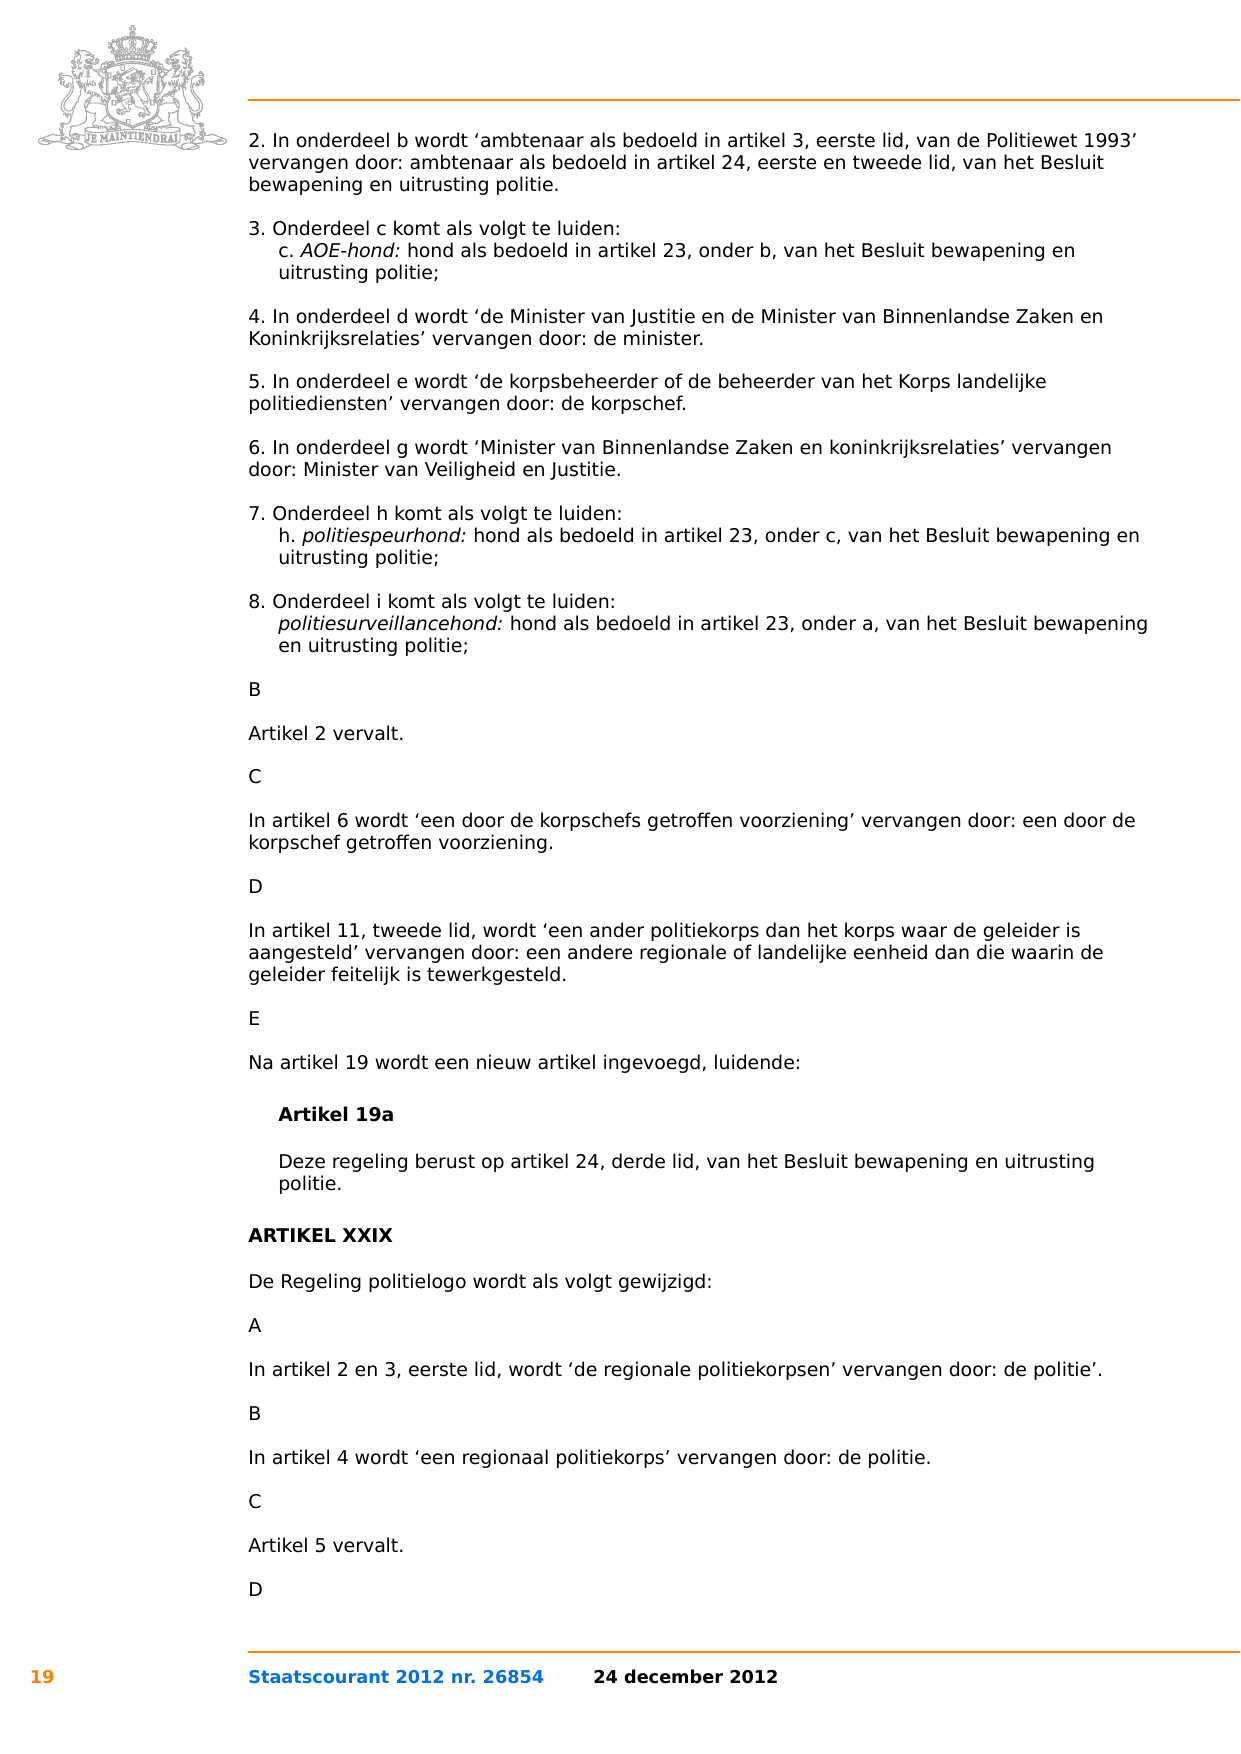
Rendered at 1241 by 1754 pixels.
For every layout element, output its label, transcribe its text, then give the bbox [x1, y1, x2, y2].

text D [248, 1578, 1163, 1600]
text c. AOE-hond: hond als bedoeld in artikel 23, onder b, van het Besluit bewapening en uitrusting politie; [278, 240, 1163, 284]
text Deze regeling berust op artikel 24, derde lid, van het Besluit bewapening en uitrusting politie. [278, 1151, 1163, 1194]
text 7. Onderdeel h komt als volgt te luiden: [248, 503, 1163, 525]
subtitle ARTIKEL XXIX [248, 1224, 1163, 1246]
subtitle Artikel 19a [278, 1103, 1163, 1126]
text 8. Onderdeel i komt als volgt te luiden: [248, 591, 1163, 613]
text 4. In onderdeel d wordt ‘de Minister van Justitie en de Minister van Binnenlandse Zaken en Koninkrijksrelaties’ vervangen door: de minister. [248, 306, 1163, 349]
text politiesurveillancehond: hond als bedoeld in artikel 23, onder a, van het Besluit bewapening en uitrusting politie; [278, 613, 1163, 657]
text h. politiespeurhond: hond als bedoeld in artikel 23, onder c, van het Besluit bewapening en uitrusting politie; [278, 525, 1163, 569]
text In artikel 11, tweede lid, wordt ‘een ander politiekorps dan het korps waar de geleider is aangesteld’ vervangen door: een andere regionale of landelijke eenheid dan die waarin de geleider feitelijk is tewerkgesteld. [248, 920, 1163, 986]
text Na artikel 19 wordt een nieuw artikel ingevoegd, luidende: [248, 1052, 1163, 1073]
text 2. In onderdeel b wordt ‘ambtenaar als bedoeld in artikel 3, eerste lid, van de Politiewet 1993’ vervangen door: ambtenaar als bedoeld in artikel 24, eerste en tweede lid, van het Besluit bewapening en uitrusting politie. [248, 130, 1163, 196]
text E [248, 1008, 1163, 1030]
text 5. In onderdeel e wordt ‘de korpsbeheerder of de beheerder van het Korps landelijke politiediensten’ vervangen door: de korpschef. [248, 371, 1163, 415]
text In artikel 6 wordt ‘een door de korpschefs getroffen voorziening’ vervangen door: een door de korpschef getroffen voorziening. [248, 810, 1163, 854]
text C [248, 766, 1163, 788]
picture [38, 25, 227, 150]
text In artikel 2 en 3, eerste lid, wordt ‘de regionale politiekorpsen’ vervangen door: de politie’. [248, 1359, 1163, 1381]
text D [248, 876, 1163, 898]
text Artikel 2 vervalt. [248, 722, 1163, 744]
text A [248, 1315, 1163, 1337]
text In artikel 4 wordt ‘een regionaal politiekorps’ vervangen door: de politie. [248, 1447, 1163, 1469]
text Artikel 5 vervalt. [248, 1534, 1163, 1557]
text 3. Onderdeel c komt als volgt te luiden: [248, 218, 1163, 240]
text C [248, 1491, 1163, 1513]
text B [248, 1403, 1163, 1425]
text De Regeling politielogo wordt als volgt gewijzigd: [248, 1271, 1163, 1293]
text B [248, 679, 1163, 701]
text 6. In onderdeel g wordt ‘Minister van Binnenlandse Zaken en koninkrijksrelaties’ vervangen door: Minister van Veiligheid en Justitie. [248, 437, 1163, 481]
